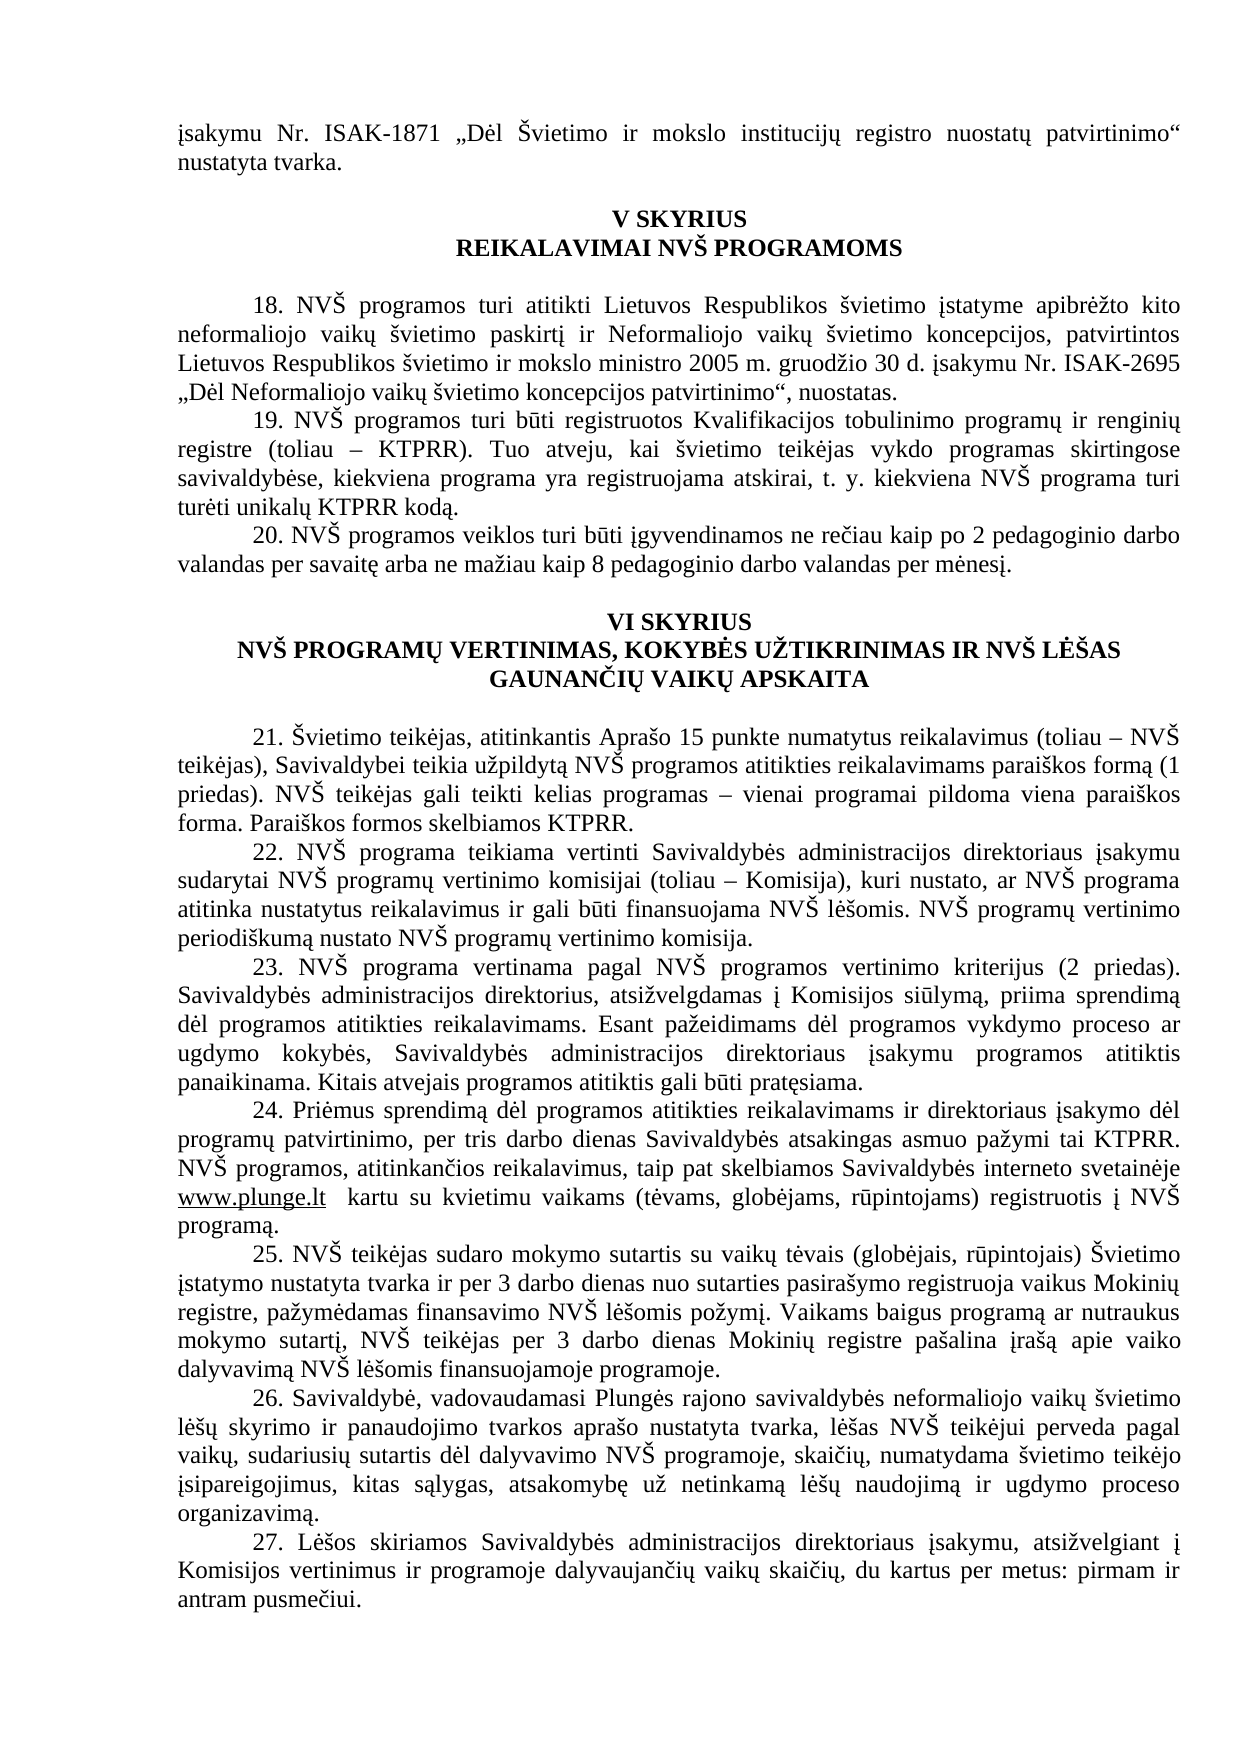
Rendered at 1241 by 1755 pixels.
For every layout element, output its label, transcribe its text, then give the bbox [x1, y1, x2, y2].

text 23. NVŠ programa vertinama pagal NVŠ programos vertinimo kriterijus (2 priedas). Savivaldybės administracijos direktorius, atsižvelgdamas į Komisijos siūlymą, priima sprendimą dėl programos atitikties reikalavimams. Esant pažeidimams dėl programos vykdymo proceso ar ugdymo kokybės, Savivaldybės administracijos direktoriaus įsakymu programos atitiktis panaikinama. Kitais atvejais programos atitiktis gali būti pratęsiama. [177, 952, 1181, 1096]
text 18. NVŠ programos turi atitikti Lietuvos Respublikos švietimo įstatyme apibrėžto kito neformaliojo vaikų švietimo paskirtį ir Neformaliojo vaikų švietimo koncepcijos, patvirtintos Lietuvos Respublikos švietimo ir mokslo ministro 2005 m. gruodžio 30 d. įsakymu Nr. ISAK-2695 „Dėl Neformaliojo vaikų švietimo koncepcijos patvirtinimo“, nuostatas. [177, 291, 1181, 406]
text 26. Savivaldybė, vadovaudamasi Plungės rajono savivaldybės neformaliojo vaikų švietimo lėšų skyrimo ir panaudojimo tvarkos aprašo nustatyta tvarka, lėšas NVŠ teikėjui perveda pagal vaikų, sudariusių sutartis dėl dalyvavimo NVŠ programoje, skaičių, numatydama švietimo teikėjo įsipareigojimus, kitas sąlygas, atsakomybę už netinkamą lėšų naudojimą ir ugdymo proceso organizavimą. [177, 1383, 1181, 1527]
text 19. NVŠ programos turi būti registruotos Kvalifikacijos tobulinimo programų ir renginių registre (toliau – KTPRR). Tuo atveju, kai švietimo teikėjas vykdo programas skirtingose savivaldybėse, kiekviena programa yra registruojama atskirai, t. y. kiekviena NVŠ programa turi turėti unikalų KTPRR kodą. [177, 406, 1181, 521]
text REIKALAVIMAI NVŠ PROGRAMOMS [177, 233, 1181, 262]
text V SKYRIUS [177, 204, 1181, 233]
text NVŠ PROGRAMŲ VERTINIMAS, KOKYBĖS UŽTIKRINIMAS IR NVŠ LĖŠAS GAUNANČIŲ VAIKŲ APSKAITA [177, 636, 1181, 693]
text įsakymu Nr. ISAK-1871 „Dėl Švietimo ir mokslo institucijų registro nuostatų patvirtinimo“ nustatyta tvarka. [177, 118, 1181, 176]
text VI SKYRIUS [177, 607, 1181, 636]
text 21. Švietimo teikėjas, atitinkantis Aprašo 15 punkte numatytus reikalavimus (toliau – NVŠ teikėjas), Savivaldybei teikia užpildytą NVŠ programos atitikties reikalavimams paraiškos formą (1 priedas). NVŠ teikėjas gali teikti kelias programas – vienai programai pildoma viena paraiškos forma. Paraiškos formos skelbiamos KTPRR. [177, 722, 1181, 837]
text 27. Lėšos skiriamos Savivaldybės administracijos direktoriaus įsakymu, atsižvelgiant į Komisijos vertinimus ir programoje dalyvaujančių vaikų skaičių, du kartus per metus: pirmam ir antram pusmečiui. [177, 1527, 1181, 1613]
text 24. Priėmus sprendimą dėl programos atitikties reikalavimams ir direktoriaus įsakymo dėl programų patvirtinimo, per tris darbo dienas Savivaldybės atsakingas asmuo pažymi tai KTPRR. NVŠ programos, atitinkančios reikalavimus, taip pat skelbiamos Savivaldybės interneto svetainėje www.plunge.lt kartu su kvietimu vaikams (tėvams, globėjams, rūpintojams) registruotis į NVŠ programą. [177, 1096, 1181, 1239]
text 20. NVŠ programos veiklos turi būti įgyvendinamos ne rečiau kaip po 2 pedagoginio darbo valandas per savaitę arba ne mažiau kaip 8 pedagoginio darbo valandas per mėnesį. [177, 521, 1181, 578]
text 22. NVŠ programa teikiama vertinti Savivaldybės administracijos direktoriaus įsakymu sudarytai NVŠ programų vertinimo komisijai (toliau – Komisija), kuri nustato, ar NVŠ programa atitinka nustatytus reikalavimus ir gali būti finansuojama NVŠ lėšomis. NVŠ programų vertinimo periodiškumą nustato NVŠ programų vertinimo komisija. [177, 837, 1181, 952]
text 25. NVŠ teikėjas sudaro mokymo sutartis su vaikų tėvais (globėjais, rūpintojais) Švietimo įstatymo nustatyta tvarka ir per 3 darbo dienas nuo sutarties pasirašymo registruoja vaikus Mokinių registre, pažymėdamas finansavimo NVŠ lėšomis požymį. Vaikams baigus programą ar nutraukus mokymo sutartį, NVŠ teikėjas per 3 darbo dienas Mokinių registre pašalina įrašą apie vaiko dalyvavimą NVŠ lėšomis finansuojamoje programoje. [177, 1239, 1181, 1383]
